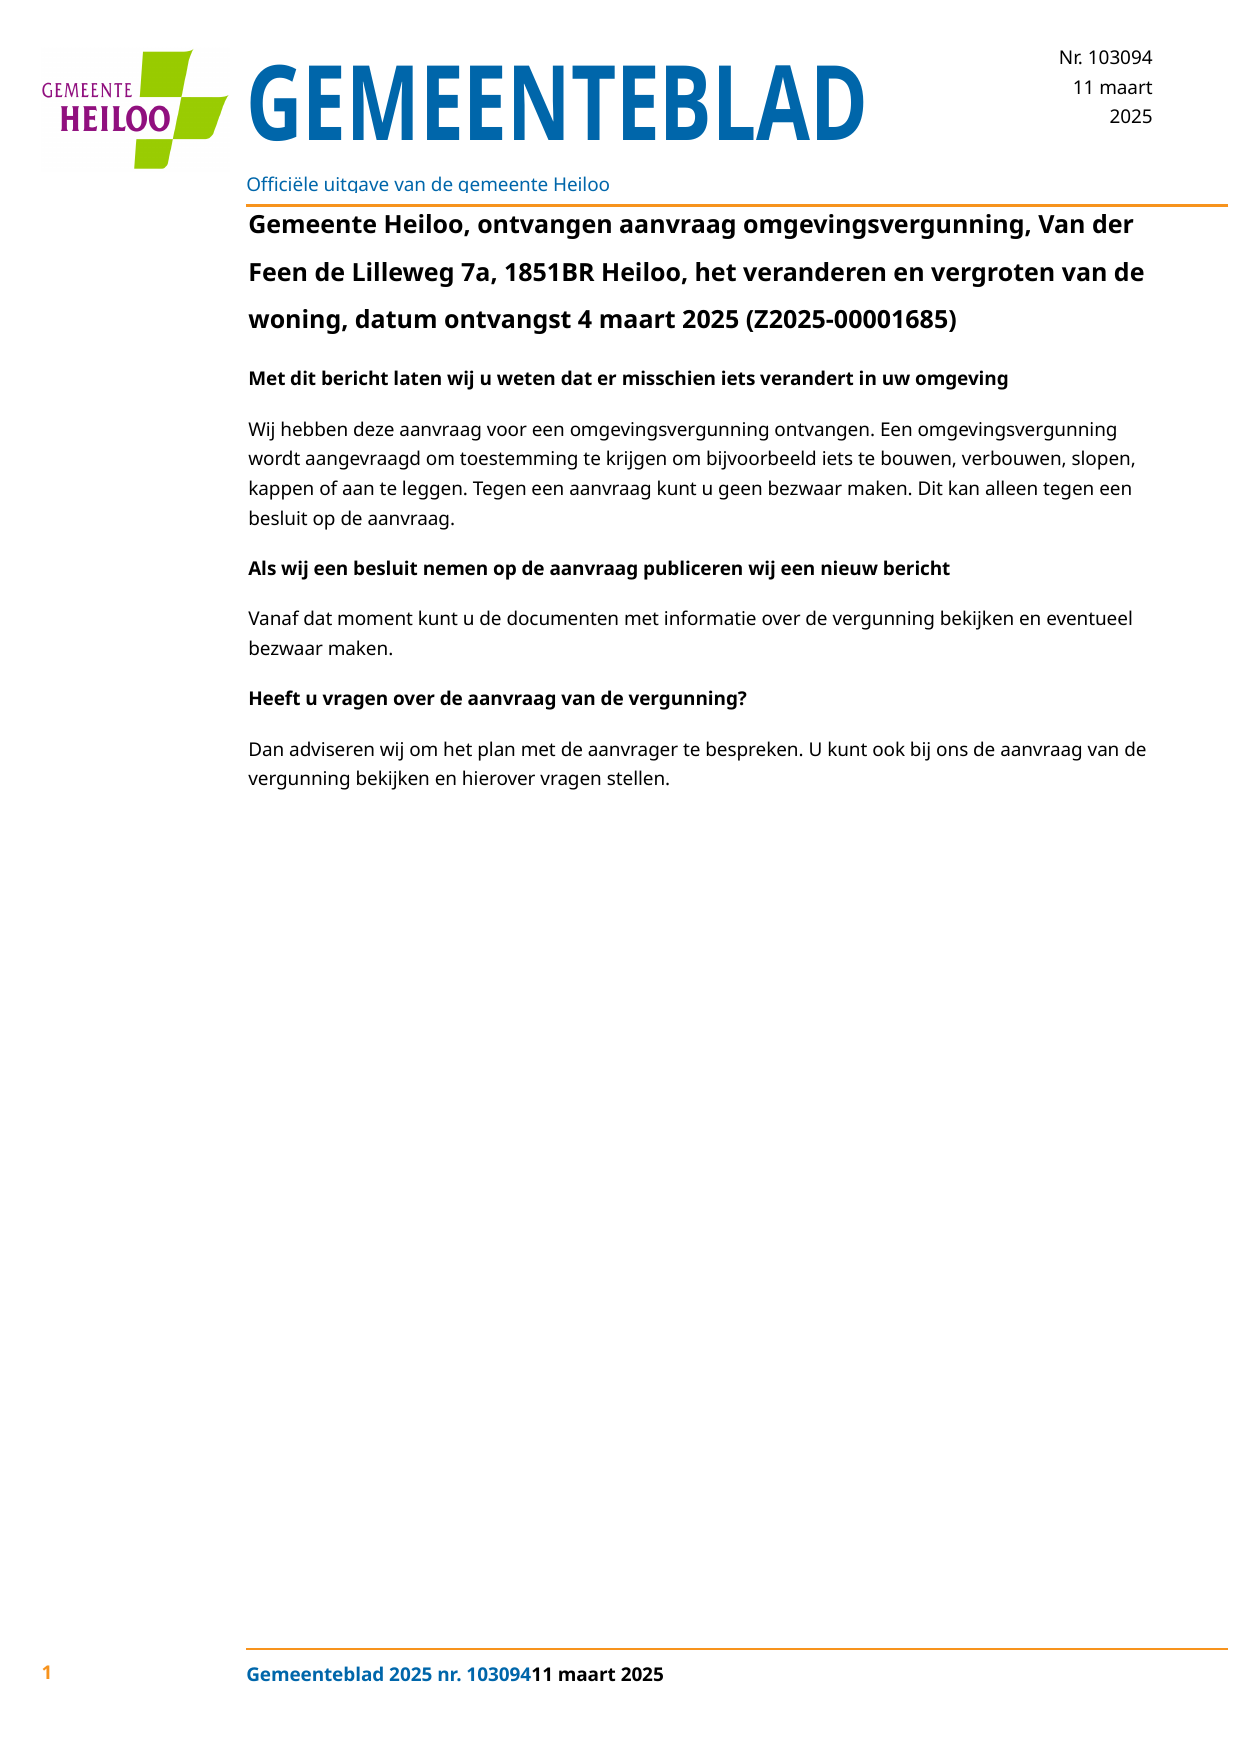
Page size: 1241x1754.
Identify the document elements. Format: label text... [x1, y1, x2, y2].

picture [41, 47, 231, 172]
text Met dit bericht laten wij u weten dat er misschien iets verandert in uw omgeving [248, 366, 1152, 391]
text Dan adviseren wij om het plan met de aanvrager te bespreken. U kunt ook bij ons de aanvraag van de vergunning bekijken en hierover vragen stellen. [248, 736, 1152, 791]
text Vanaf dat moment kunt u de documenten met informatie over de vergunning bekijken en eventueel bezwaar maken. [248, 606, 1152, 661]
text Wij hebben deze aanvraag voor een omgevingsvergunning ontvangen. Een omgevingsvergunning wordt aangevraagd om toestemming te krijgen om bijvoorbeeld iets te bouwen, verbouwen, slopen, kappen of aan te leggen. Tegen een aanvraag kunt u geen bezwaar maken. Dit kan alleen tegen een besluit op de aanvraag. [248, 416, 1152, 530]
text Heeft u vragen over de aanvraag van de vergunning? [248, 686, 1152, 711]
text Als wij een besluit nemen op de aanvraag publiceren wij een nieuw bericht [248, 555, 1152, 581]
text Gemeente Heiloo, ontvangen aanvraag omgevingsvergunning, Van der Feen de Lilleweg 7a, 1851BR Heiloo, het veranderen en vergroten van de woning, datum ontvangst 4 maart 2025 (Z2025-00001685) [248, 207, 1152, 336]
